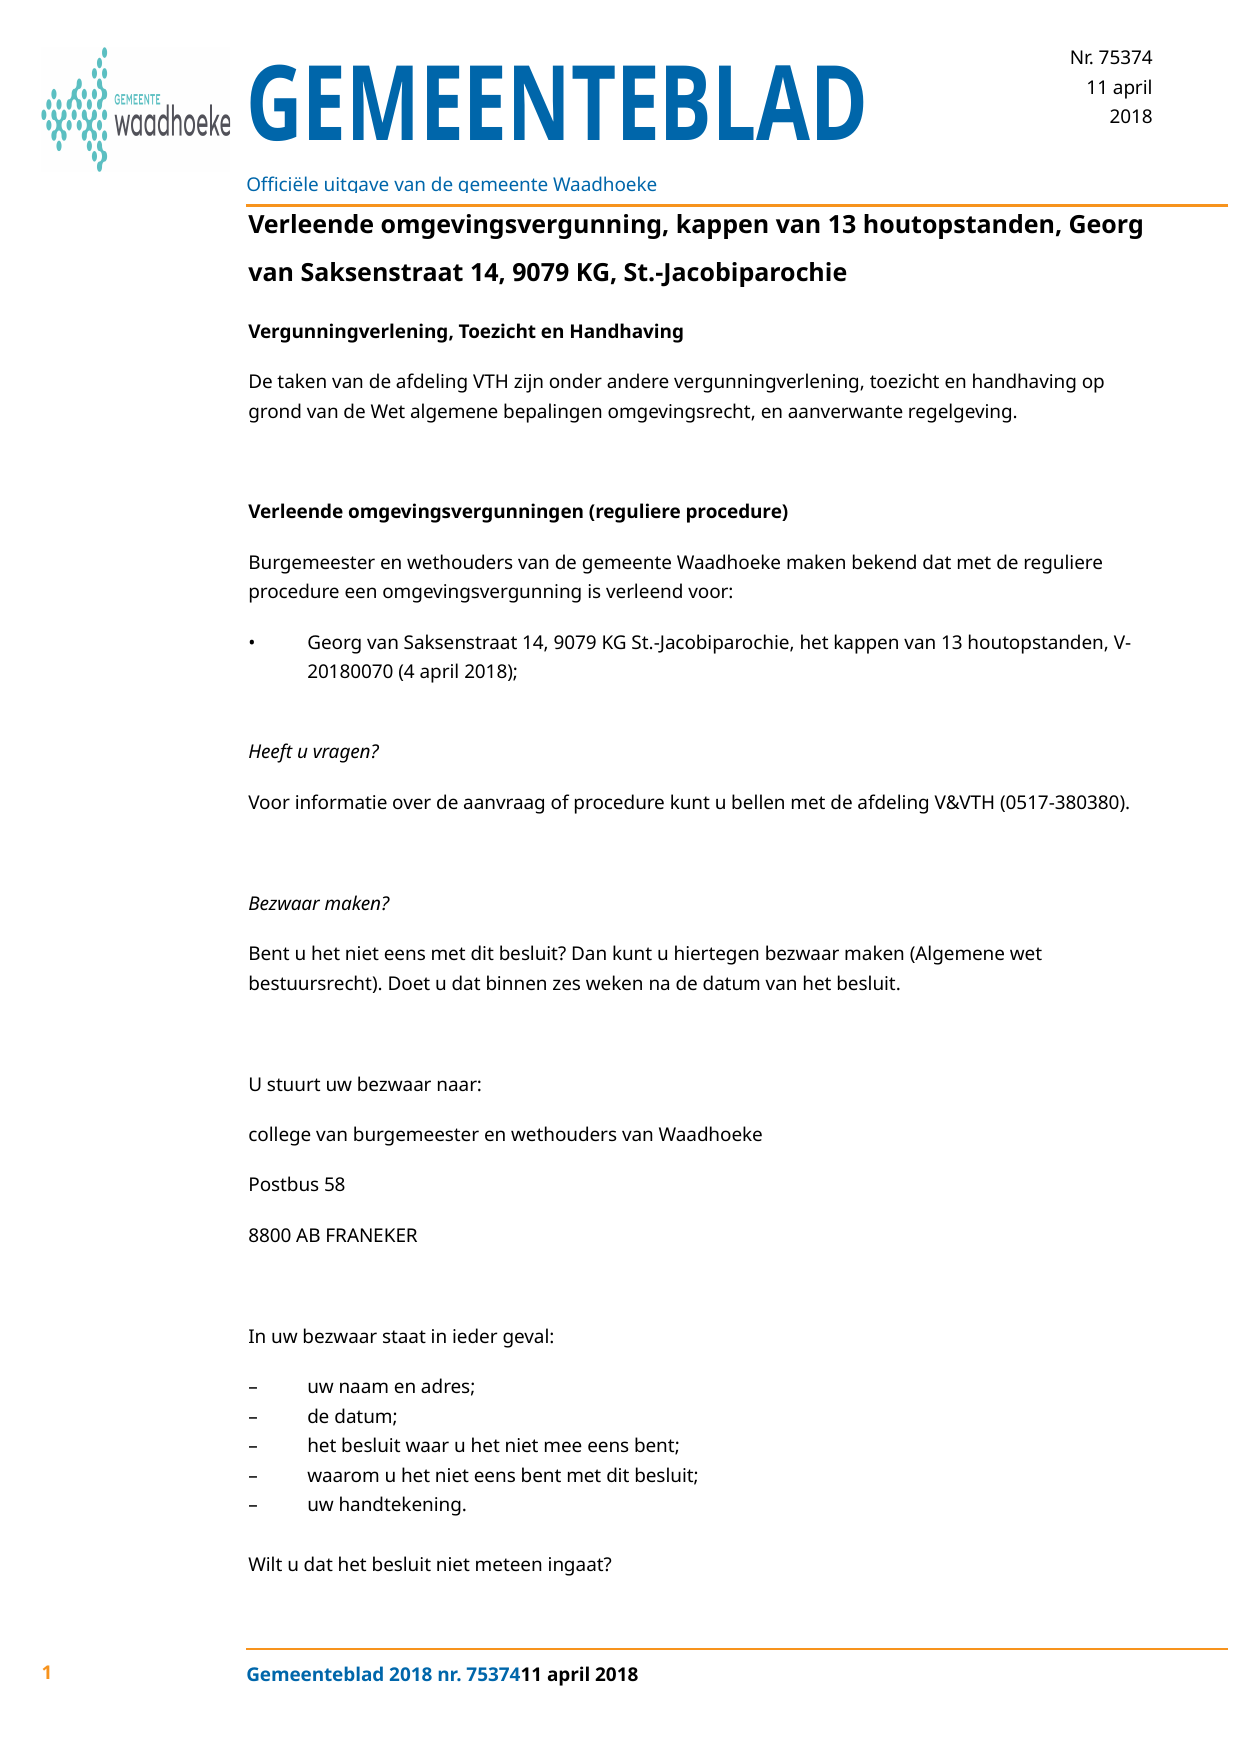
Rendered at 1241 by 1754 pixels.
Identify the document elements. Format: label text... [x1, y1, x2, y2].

list uw naam en adres; [248, 1373, 1152, 1399]
list Georg van Saksenstraat 14, 9079 KG St.-Jacobiparochie, het kappen van 13 houtopstanden, V-20180070 (4 april 2018); [248, 629, 1152, 684]
list uw handtekening. [248, 1492, 1152, 1517]
list het besluit waar u het niet mee eens bent; [248, 1432, 1152, 1458]
text 8800 AB FRANEKER [248, 1222, 1152, 1248]
text U stuurt uw bezwaar naar: [248, 1071, 1152, 1097]
text college van burgemeester en wethouders van Waadhoeke [248, 1121, 1152, 1147]
list de datum; [248, 1403, 1152, 1429]
text Postbus 58 [248, 1172, 1152, 1197]
text Wilt u dat het besluit niet meteen ingaat? [248, 1551, 1152, 1577]
text Voor informatie over de aanvraag of procedure kunt u bellen met de afdeling V&VTH (0517-380380). [248, 789, 1152, 815]
text Verleende omgevingsvergunningen (reguliere procedure) [248, 499, 1152, 524]
text Verleende omgevingsvergunning, kappen van 13 houtopstanden, Georg van Saksenstraat 14, 9079 KG, St.-Jacobiparochie [248, 207, 1152, 288]
list waarom u het niet eens bent met dit besluit; [248, 1462, 1152, 1488]
text Bent u het niet eens met dit besluit? Dan kunt u hiertegen bezwaar maken (Algemene wet bestuursrecht). Doet u dat binnen zes weken na de datum van het besluit. [248, 940, 1152, 996]
text Bezwaar maken? [248, 890, 1152, 916]
text De taken van de afdeling VTH zijn onder andere vergunningverlening, toezicht en handhaving op grond van de Wet algemene bepalingen omgevingsrecht, en aanverwante regelgeving. [248, 368, 1152, 424]
text Burgemeester en wethouders van de gemeente Waadhoeke maken bekend dat met de reguliere procedure een omgevingsvergunning is verleend voor: [248, 549, 1152, 604]
text Vergunningverlening, Toezicht en Handhaving [248, 318, 1152, 344]
picture [41, 47, 231, 172]
text Heeft u vragen? [248, 739, 1152, 764]
text In uw bezwaar staat in ieder geval: [248, 1323, 1152, 1349]
